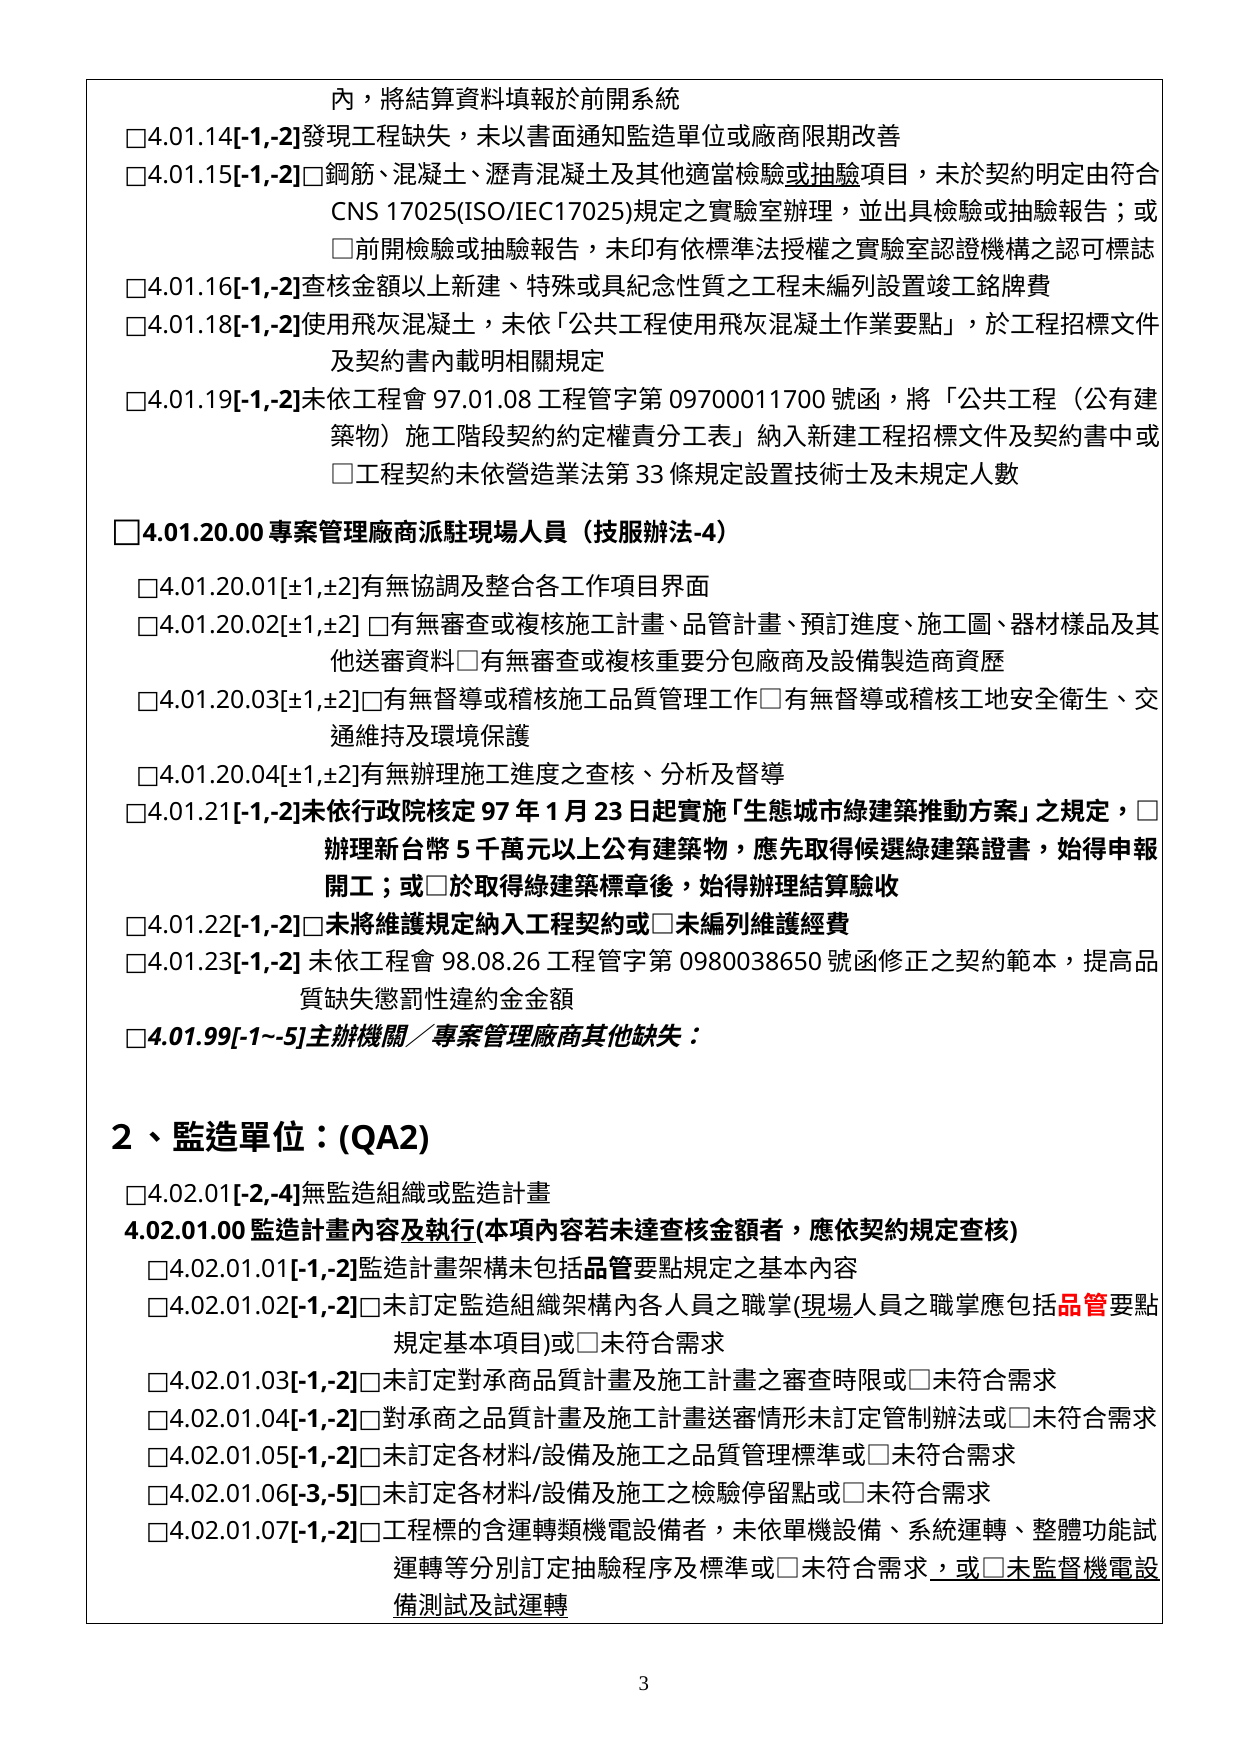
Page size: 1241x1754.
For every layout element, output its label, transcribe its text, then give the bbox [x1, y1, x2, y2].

table_cell □2. 於工地現陳列使用材料樣品及安裝工法展示； □3.設置有關混凝土澆置作業程序等之看板； □4.01.10[-1,-2]□工程契約內未明定營造廠商專任工程人員應進行督察，並於查驗或查核時到場，或□未明定其未依前開規定辦理之處理規定 □4.01.11[-1,-2]未將核定之委辦監造單位受訓合格之現場人員或承包商品管人員，填報於工程會資訊網路系統備查 □4.01.12[-1,-2]未將執行不力之品管人員或委辦監造單位受訓合格之現場人員予以撤換並調離工地，並填報於工程會資訊網路系統備查 □4.01.13[-1,-2]未於開工時將工程基本資料填報於工程會資訊網路系統，並於驗收完成後七日內，將結算資料填報於前開系統 □4.01.14[-1,-2]發現工程缺失，未以書面通知監造單位或廠商限期改善 □4.01.15[-1,-2]□鋼筋、混凝土、瀝青混凝土及其他適當檢驗或抽驗項目，未於契約明定由符合CNS 17025(ISO/IEC17025)規定之實驗室辦理，並出具檢驗或抽驗報告；或□前開檢驗或抽驗報告，未印有依標準法授權之實驗室認證機構之認可標誌 □4.01.16[-1,-2]查核金額以上新建、特殊或具紀念性質之工程未編列設置竣工銘牌費 □4.01.18[-1,-2]使用飛灰混凝土，未依「公共工程使用飛灰混凝土作業要點」，於工程招標文件及契約書內載明相關規定 □4.01.19[-1,-2]未依工程會97.01.08工程管字第09700011700號函，將「公共工程（公有建築物）施工階段契約約定權責分工表」納入新建工程招標文件及契約書中或□工程契約未依營造業法第33條規定設置技術士及未規定人數 □4.01.20.00專案管理廠商派駐現場人員（技服辦法-4） □4.01.20.01[±1,±2]有無協調及整合各工作項目界面 □4.01.20.02[±1,±2] □有無審查或複核施工計畫、品管計畫、預訂進度、施工圖、器材樣品及其他送審資料□有無審查或複核重要分包廠商及設備製造商資歷 □4.01.20.03[±1,±2]□有無督導或稽核施工品質管理工作□有無督導或稽核工地安全衛生、交通維持及環境保護 □4.01.20.04[±1,±2]有無辦理施工進度之查核、分析及督導 □4.01.21[-1,-2]未依行政院核定97年1月23日起實施「生態城市綠建築推動方案」之規定，□辦理新台幣5千萬元以上公有建築物，應先取得候選綠建築證書，始得申報開工；或□於取得綠建築標章後，始得辦理結算驗收 □4.01.22[-1,-2]□未將維護規定納入工程契約或□未編列維護經費 □4.01.23[-1,-2] 未依工程會98.08.26工程管字第0980038650號函修正之契約範本，提高品質缺失懲罰性違約金金額 □4.01.99[-1~-5]主辦機關／專案管理廠商其他缺失： ２、監造單位：(QA2) □4.02.01[-2,-4]無監造組織或監造計畫 4.02.01.00監造計畫內容及執行(本項內容若未達查核金額者，應依契約規定查核) □4.02.01.01[-1,-2]監造計畫架構未包括品管要點規定之基本內容 □4.02.01.02[-1,-2]□未訂定監造組織架構內各人員之職掌(現場人員之職掌應包括品管要點規定基本項目)或□未符合需求 □4.02.01.03[-1,-2]□未訂定對承商品質計畫及施工計畫之審查時限或□未符合需求 □4.02.01.04[-1,-2]□對承商之品質計畫及施工計畫送審情形未訂定管制辦法或□未符合需求 □4.02.01.05[-1,-2]□未訂定各材料/設備及施工之品質管理標準或□未符合需求 □4.02.01.06[-3,-5]□未訂定各材料/設備及施工之檢驗停留點或□未符合需求 □4.02.01.07[-1,-2]□工程標的含運轉類機電設備者，未依單機設備、系統運轉、整體功能試運轉等分別訂定抽驗程序及標準或□未符合需求，或□未監督機電設備測試及試運轉 □4.02.01.08[-1,-2]□未訂定品質稽核範圍或頻率或□未符合需求 □4.02.01.09[-1,-2]□未分別訂定「文件」及「紀錄」之管理作業程序或□未符合需求 □4.02.02[-1,-2]無品質計畫及施工計畫審查認可紀錄 □4.02.03.00 監造單位派駐現場人員 (品管要點-11) □4.02.03.01[±1,±2] 有無落實執行監造計畫 □4.02.03.02[±,±2] 有無監督、查證廠商履約 □4.02.03.03[±1,±2] □有無審查施工廠商之施工計畫、品質計畫、預定進度、施工圖、器材樣品及其他送審案件□有無審查重要分包廠商及設備製造商資格□有無訂定檢驗停留點，並於適當檢驗項目會同廠商取樣送驗 □4.02.03.04[±1,±2] 有無抽查施工作業及抽驗材料設備，並填具抽查(驗)紀錄表或□材料/設備管制/檢(試)驗總表，或□判讀認可，或□落實執行 □4.02.03.05[±1,±2] □發現缺失時，有無即通知廠限期改善，並確認其改善成果□有無督導施工廠商執行工地安全衛生、交通維持及境保護等工作或□是否確實 □4.02.03.06[±1,±2] 有無審核履約進度及履約估計價或□是否確實 □4.02.03.07[±1,±2] 有無協調及整合履約界面或□是否確實 □4.02.03.08[±1,±2] 有無填報監造報表或□有無落實記載 □4.02.03.09[±1,±2] 有無監督機電設備測試及試運轉或□是否確實 □4.02.04[-1,-2] （刪除） □4.02.05[-1,-2] 監造單位派駐現場人員□設置人數、資格不符規定或□新設或異動時未提報監造單位派駐現場人員登錄表(查核金額以上工程) □4.02.07[-1,-2] （刪除） □4.02.08[-1,-2]施工品質或材料不符規定，未依約處置 □4.02.09[-2,-4] （刪除） □4.02.10[-1,-2] （刪除） □4.02.11[-1,-2] （刪除） □4.02.12[-1,-2] （刪除） □4.02.13.00 建築師 (建築師法第18條) □4.02.13.01[±1,±2] 未監督營造業依照設計之圖說施工 □4.02.13.02[±1,±2] 未遵守建築法令所規定監造人應辦事項 □4.02.13.03[±1,±2] 未查核建築材料之規格及品質 □4.02.14.00公共工程實施設計、監造簽證者之技師(技師法子法公共工程專業技師簽證規則) 結構與設備實施設計、監造簽證者技師「建築物結構與設備專業工程技師簽證規則」 □4.02.14.01[±1,±2] □未審核品質計畫書與施工計畫書□未審查施工圖說□未簽認監造計畫書 □4.02.14.02[±1,±2] □未辦理材料與設備檢驗、抽查、施工查驗與查核□未辦理設備功能運轉測試之抽驗 □4.02.14.03[±1,±2] 未親自執行簽證 □4.02.14.04[±1,±2] 涉及現場作業者，未親自赴現場實地查核 □4.02.99[-1~-5]其他監造單位品管缺失： B、承攬廠商：(QB) □4.03.01[-1,-2]□無施工計畫書，或□未符合需求，或□未落實執行 □4.03.02[-1,-2]□無品質計畫書，或□未落實執行或□未符需求 4.03.02.00品質計畫內容(本項內容若未達查核金額者，應依契約規定查核) □4.03.02.01[-1,-2]品質計畫架構未含公共工程施工品質管理作業要點規定之基本內容(查核金額以上需9項，1000萬至5000萬至少4項) □4.03.02.02[-1,-2]未訂定品管組織架構內各人員之職掌(專任工程人員及品管人員之職掌，應包括「公共工程施工品質管理作業要點」規定基本項目) □4.03.02.03[-1,-2]未訂定各分項工程施工要領 □4.03.02.04[-1,-2]未訂定各分項工程品質管理標準 □4.03.02.05[-1,-2]未訂定各材料/設備及施工之檢驗時機(含監造單位訂定之限止點)，或檢驗頻率 □4.03.02.06[-1,-2]工程標的含運轉類機電設備者，未依單機測試、系統運轉、整體功能試運轉等分別訂定檢驗程序及標準 □4.03.02.08[-1,-2]未分別訂定「材料」及「施工」之不合格品管制作業程序 □4.03.02.09[-1,-2]未訂定矯正與預防措施執行時機或流程 □4.03.02.10[-1,-2]未訂定內部品質稽核範圍或頻率 □4.03.02.11[-1,-2]未分別訂定「文件」及「紀錄」之管理作業程序 □4.03.03[-2,-4]施工日誌□未落實執行或□未依規定制定格式或□記載不完整 □4.03.04[-2,-4]品管自主檢查表□未落實執行或□檢查標準未訂量化値 □4.03.05[-3,-5]□對材料檢(試)驗報告未予審查，或□無材料/設備進料及送審管制總表，或□未符合工程需求 □4.03.06[-2,-4] 環境保護、施工安全衛生等履約事項□無缺失矯正預防，或□缺失未追蹤改善，或□未落實執行 □4.03.07[-2,-4]] （刪除） □4.03.08[-2,-4]查核金額以上工程或契約明訂者，品管人員□新設或異動時未提報登錄表，或□設置人數不符規定□品管人員未專任(不得兼任其他職務) □4.03.08.00品管人員(本項內容若未達查核金額者，應依契約規定查核) □4.03.08.01[±1,±2] （刪除） □4.03.08.02[±1,±2]未執行品質稽核，如查核自主檢查表之檢查項目、檢查結果是否詳實記錄等（品管要點-6） □4.03.08.03[±1,±2]未做品管統計分析、矯正與預防措施之提出及追蹤（品管要點-6） □4.03.08.04[±1,±2]未依據契約、設計圖說、規範、相關技術法規及參考品質計畫製作綱要等，訂定品質計畫，據以推動實施（品管要點-6） □4.03.08.05[±1,±2]品質文件、紀錄管理未妥適（品管要點-6） □4.03.09[±1,±2]（刪除） □4.03.10[±1,±2]不合格品之管制未依約處置 □4.03.11.00專任工程人員 □4.03.11.01[±1,±2] 未查核施工計畫書，並於認可後簽名或蓋章(營造業法第35條) □4.03.11.02[±1,±2] 未於開工、竣工報告文件及工程查報表簽名或蓋章(營造業法第35條) □4.03.11.03[±1,±2] 未督察按圖施工、解決施工技術問題(營造業法第35條) □4.03.11.04[±1,±2] 未於查驗工程時到場說明，並於工程查驗文件簽名或蓋章等(營造業法 第35條) □4.03.11.05[±1,±2] 未督導現場施工人員及品管人員，落實執行契約規範(品管要點-7) □4.03.11.06[±1,±2] 未填具督察紀錄表(品管要點-7) 或□未落實紀載 □4.03.12.00[±1,±2] 工地主任(營造業法第32條) □4.03.12.01[±1,±2] 未依施工計畫書執行按圖施工 □4.03.12.02[±1,±2] 未按日填報施工日誌 □4.03.12.03[±1,±2] 未管理工地之人員、機具及材料等 □4.03.12.04[±1,±2] 未辦理工地勞工安全衛生事項之督導、公共環境與安全之維護及其他工地行政事務等 □4.03.13.01[-1,-2]□未依營造業法規定，設置合格工地主任，□或未到場執行法定工作。 □4.03.13.02[-2,-4]未依營造業法規定，在專業工程施工期間設置符合規定之技術士。 □4.03.13.03[-1,-2]□未定期召開施工講習會或檢討會，或□未於工地現場製作樣品，或□未設置有關混凝土澆置作業程序等之看板等 □4.03.14安全衛生管理人員（含勞工安全管理師、勞工衛生管理師、勞工安全衛生管理員及甲、乙、丙種勞工安全衛生業務主管）未執行下列事項： 4.03.14.00公告金額以上未達查核金額之標案： □4.03.14.01[±2,±4] 有無交付承攬之安全衛生管理事項。 □4.03.14.02[±1,±2] 有無於高空工作車、車輛系營建機械、起重機等之定期檢查、使用高空工作車、起重機、假設工程設備之檢點、擋土支撐構築、露天開挖、施工構台構築、建築物拆除等作業檢點及現場巡視。 □4.03.14.03[±1,±2] 有無辦理安全衛生教育訓練。 □4.03.14.04[±1,±2] 有無辦理職業災害調查處理。 □4.03.14.05[±2,±4] 有無安全衛生經費之編列。 □4.03.14.06[±2,±4] 有無常駐工地執行職務。 □4.03.14.07[±2,±4] 有無辦理定期檢查、重點檢查、作業檢點及現場巡視 （勞工安全衛生組織管理及自動檢查辦法第12條之1、加強公共工程勞工安全衛生管理作業要點第5點及第6點） 4.03.14.10查核金額以上之標案（除公告金額以上未達查核金額標案之查核事項外，尚包含下列事項）： □4.03.14.11[±2,±4] 有無於工地環境或營造作業危害之辨識、評估及控制，依主要危害訂定安全衛生作業標準。 □4.03.14.12[±1,±2] 有無於高空工作車、車輛系營建機械、起重機等機械、施工架、施工構台、模板支撐架等設備或器具之管理。 □4.03.14.13[±1,±2] 有無辦理機械、設備安全衛生之採購管理。 □4.03.14.14[±1,±2] 有無辦理個人防護具管理。 □4.03.14.15[±1,±2] 有無辦理緊急應變措施。 □4.03.14.16[±1,±2] 有無虛驚事故之調查處理與統計分析。 （勞工安全衛生組織管理及自動檢查辦法第12條之1、加強公共工程勞工安全衛生管理作業要點第5點及第6點） □4.03.99[-1~-5]其他承攬廠商品管缺失： [87, 80, 1162, 1622]
